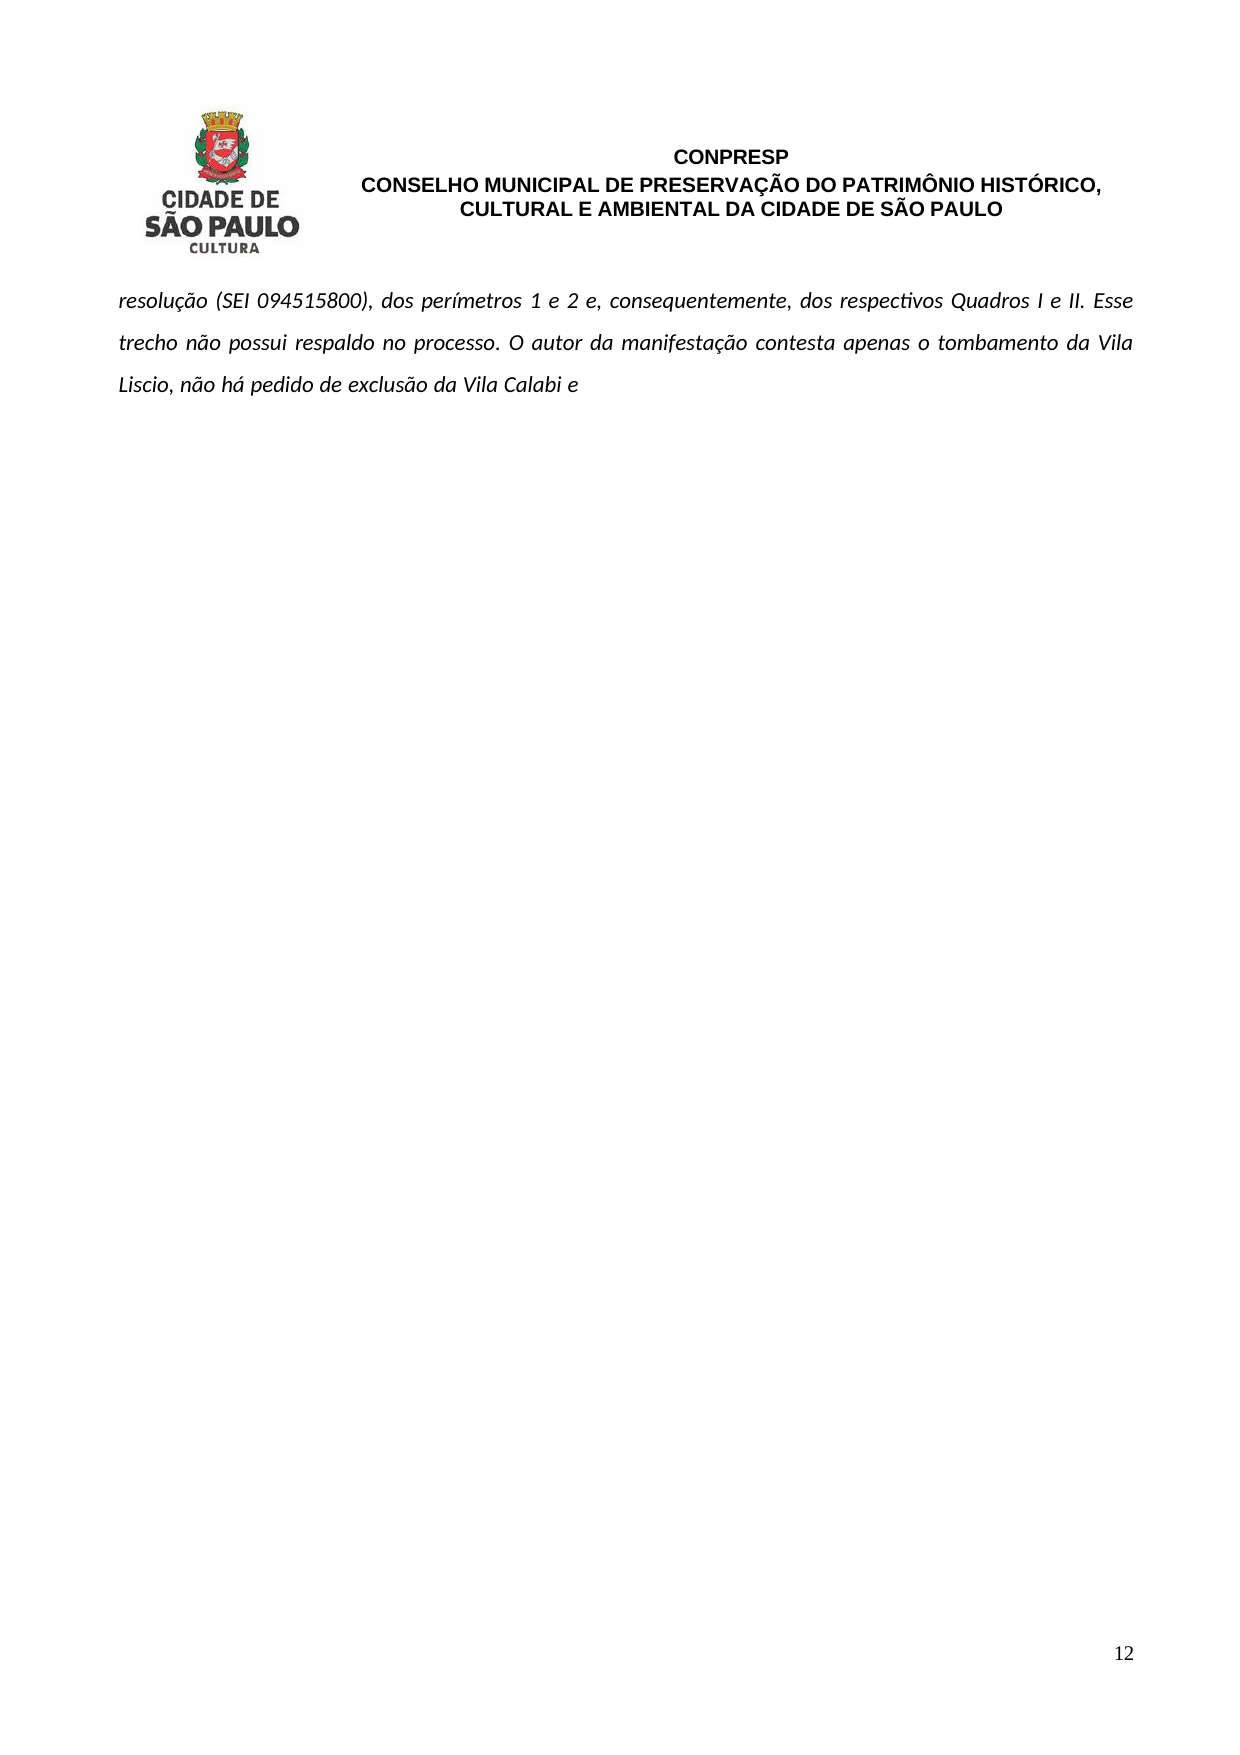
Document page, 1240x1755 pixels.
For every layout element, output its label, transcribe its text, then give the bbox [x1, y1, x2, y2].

text resolução (SEI 094515800), dos perímetros 1 e 2 e, consequentemente, dos respectivos Quadros I e II. Esse trecho não possui respaldo no processo. O autor da manifestação contesta apenas o tombamento da Vila Liscio, não há pedido de exclusão da Vila Calabi e [118, 286, 1134, 398]
